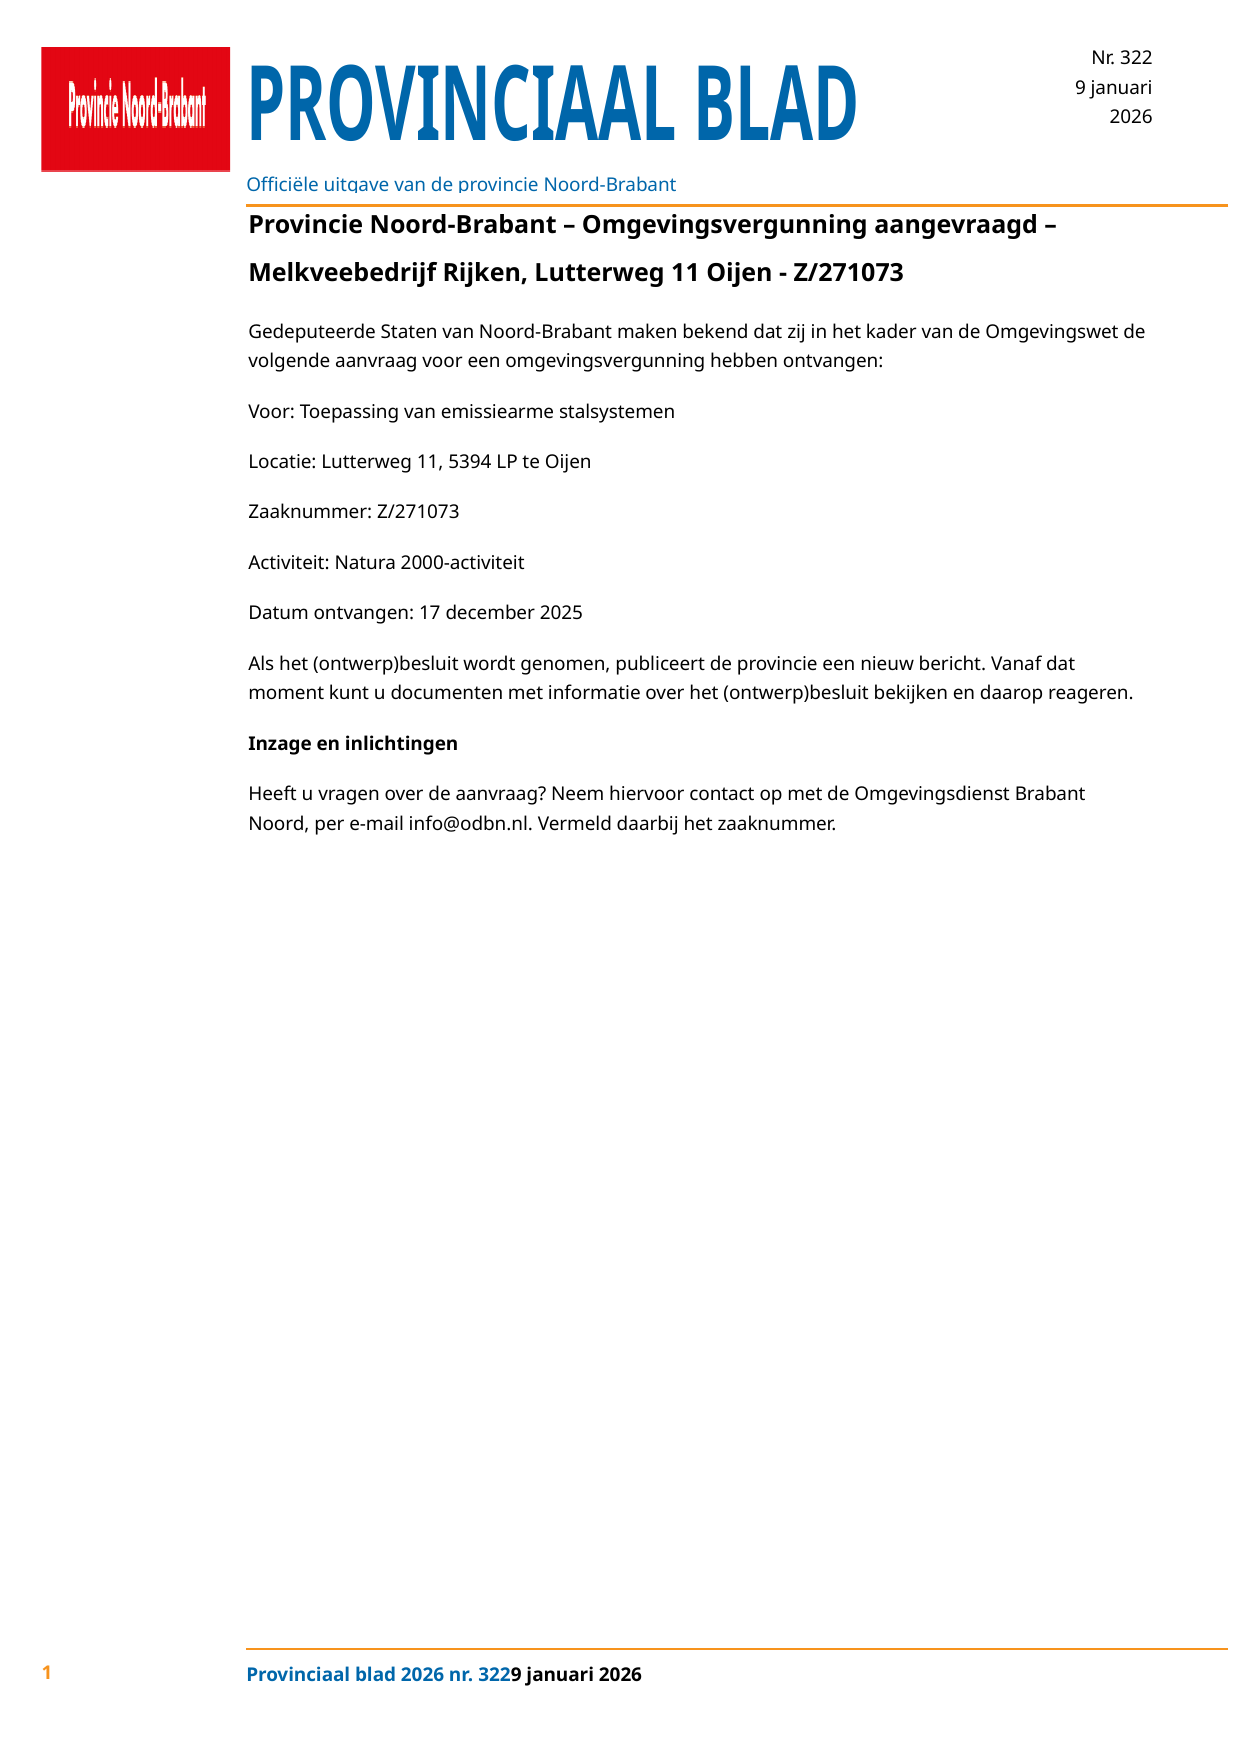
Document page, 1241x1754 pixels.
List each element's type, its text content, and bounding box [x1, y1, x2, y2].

text Locatie: Lutterweg 11, 5394 LP te Oijen [248, 448, 1152, 474]
text Inzage en inlichtingen [248, 730, 1152, 756]
picture [41, 47, 231, 172]
text Voor: Toepassing van emissiearme stalsystemen [248, 398, 1152, 424]
text Datum ontvangen: 17 december 2025 [248, 599, 1152, 625]
text Activiteit: Natura 2000-activiteit [248, 549, 1152, 575]
text Zaaknummer: Z/271073 [248, 499, 1152, 524]
text Heeft u vragen over de aanvraag? Neem hiervoor contact op met de Omgevingsdienst Brabant Noord, per e-mail info@odbn.nl. Vermeld daarbij het zaaknummer. [248, 780, 1152, 836]
text Als het (ontwerp)besluit wordt genomen, publiceert de provincie een nieuw bericht. Vanaf dat moment kunt u documenten met informatie over het (ontwerp)besluit bekijken en daarop reageren. [248, 650, 1152, 705]
text Provincie Noord-Brabant – Omgevingsvergunning aangevraagd – Melkveebedrijf Rijken, Lutterweg 11 Oijen - Z/271073 [248, 207, 1152, 288]
text Gedeputeerde Staten van Noord-Brabant maken bekend dat zij in het kader van de Omgevingswet de volgende aanvraag voor een omgevingsvergunning hebben ontvangen: [248, 318, 1152, 373]
